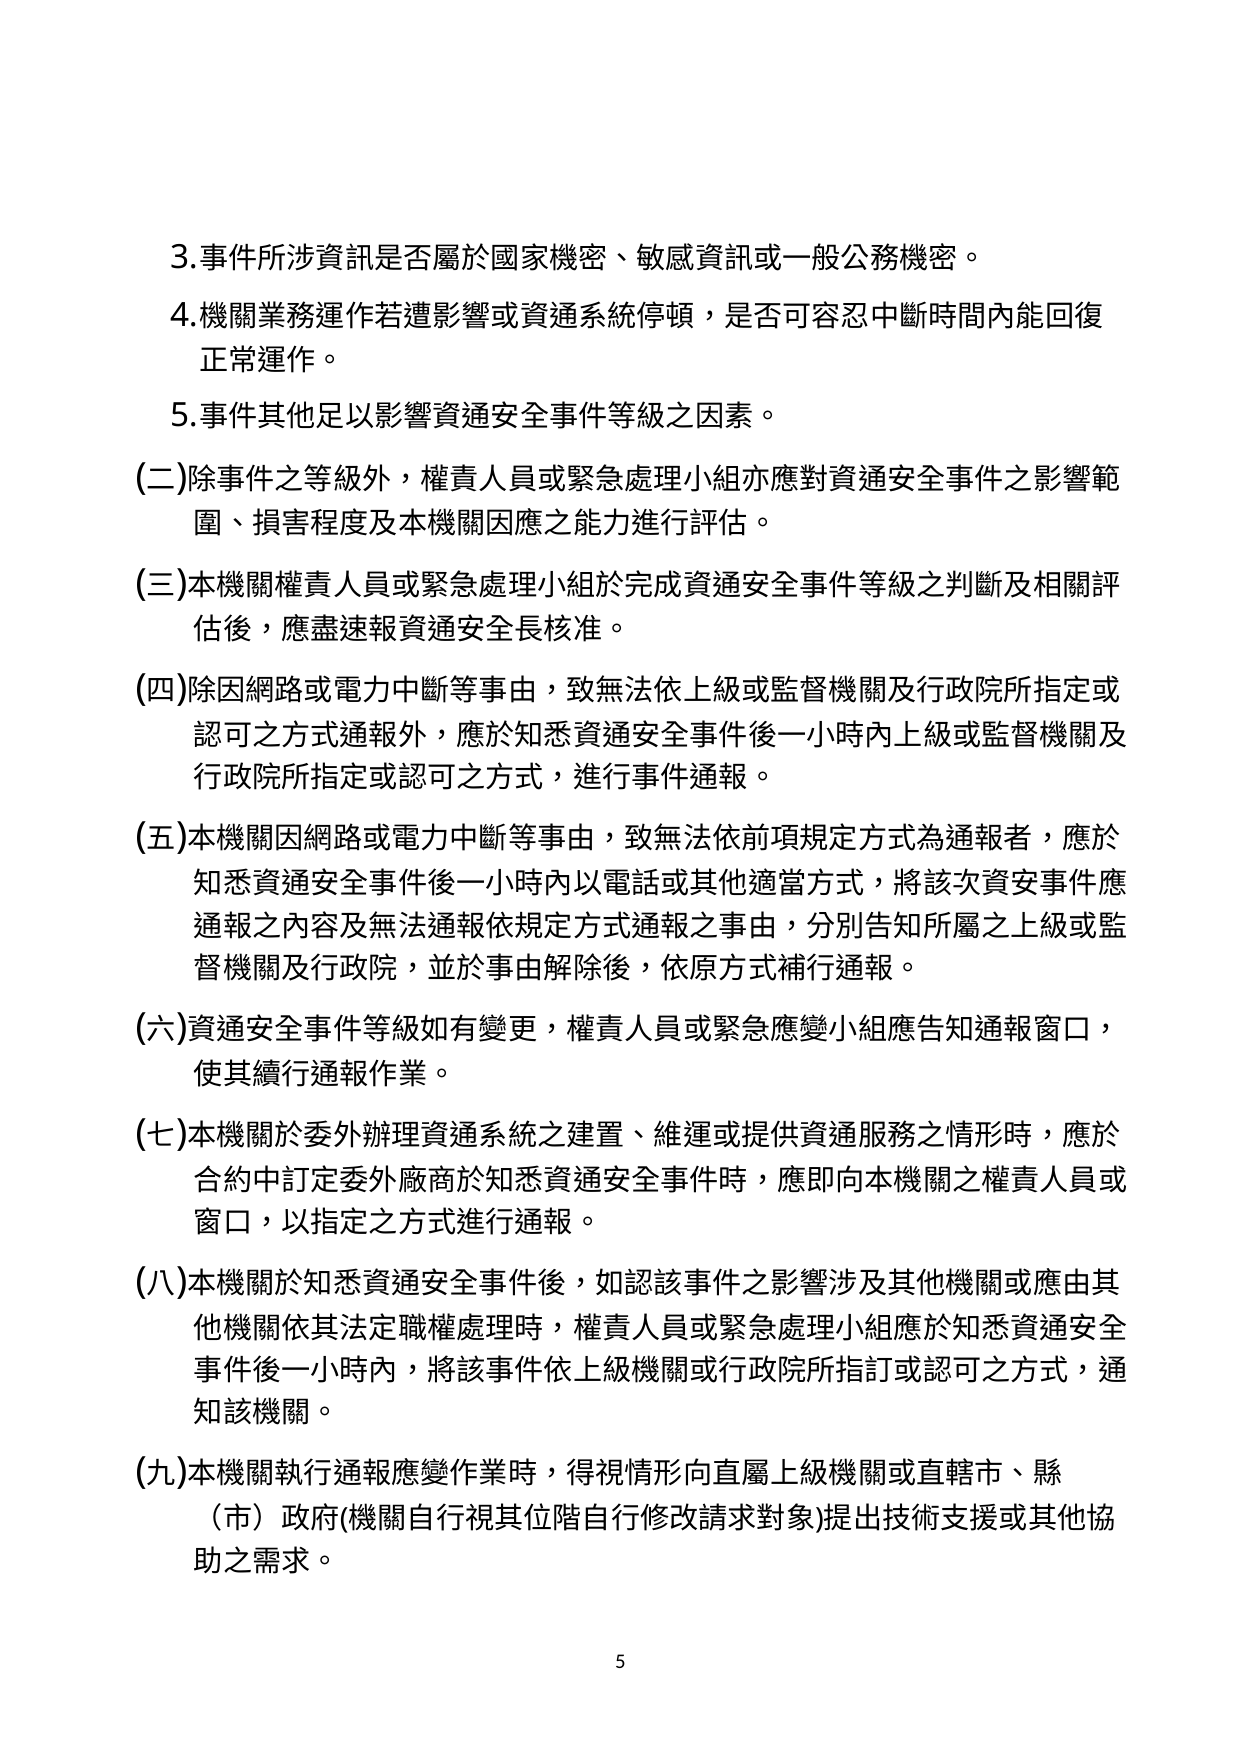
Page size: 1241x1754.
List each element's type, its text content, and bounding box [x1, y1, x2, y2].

list 除事件之等級外，權責人員或緊急處理小組亦應對資通安全事件之影響範圍、損害程度及本機關因應之能力進行評估。 [135, 449, 1128, 542]
list 機關業務運作若遭影響或資通系統停頓，是否可容忍中斷時間內能回復正常運作。 [170, 291, 1128, 379]
list 事件其他足以影響資通安全事件等級之因素。 [170, 391, 1128, 437]
list 本機關執行通報應變作業時，得視情形向直屬上級機關或直轄市、縣（市）政府(機關自行視其位階自行修改請求對象)提出技術支援或其他協助之需求。 [135, 1444, 1128, 1579]
list 除因網路或電力中斷等事由，致無法依上級或監督機關及行政院所指定或認可之方式通報外，應於知悉資通安全事件後一小時內上級或監督機關及行政院所指定或認可之方式，進行事件通報。 [135, 661, 1128, 796]
list 本機關於委外辦理資通系統之建置、維運或提供資通服務之情形時，應於合約中訂定委外廠商於知悉資通安全事件時，應即向本機關之權責人員或窗口，以指定之方式進行通報。 [135, 1105, 1128, 1241]
list 本機關權責人員或緊急處理小組於完成資通安全事件等級之判斷及相關評估後，應盡速報資通安全長核准。 [135, 555, 1128, 648]
list 資通安全事件等級如有變更，權責人員或緊急應變小組應告知通報窗口，使其續行通報作業。 [135, 999, 1128, 1093]
list 事件所涉資訊是否屬於國家機密、敏感資訊或一般公務機密。 [170, 233, 1128, 278]
list 本機關於知悉資通安全事件後，如認該事件之影響涉及其他機關或應由其他機關依其法定職權處理時，權責人員或緊急處理小組應於知悉資通安全事件後一小時內，將該事件依上級機關或行政院所指訂或認可之方式，通知該機關。 [135, 1253, 1128, 1431]
list 本機關因網路或電力中斷等事由，致無法依前項規定方式為通報者，應於知悉資通安全事件後一小時內以電話或其他適當方式，將該次資安事件應通報之內容及無法通報依規定方式通報之事由，分別告知所屬之上級或監督機關及行政院，並於事由解除後，依原方式補行通報。 [135, 809, 1128, 987]
